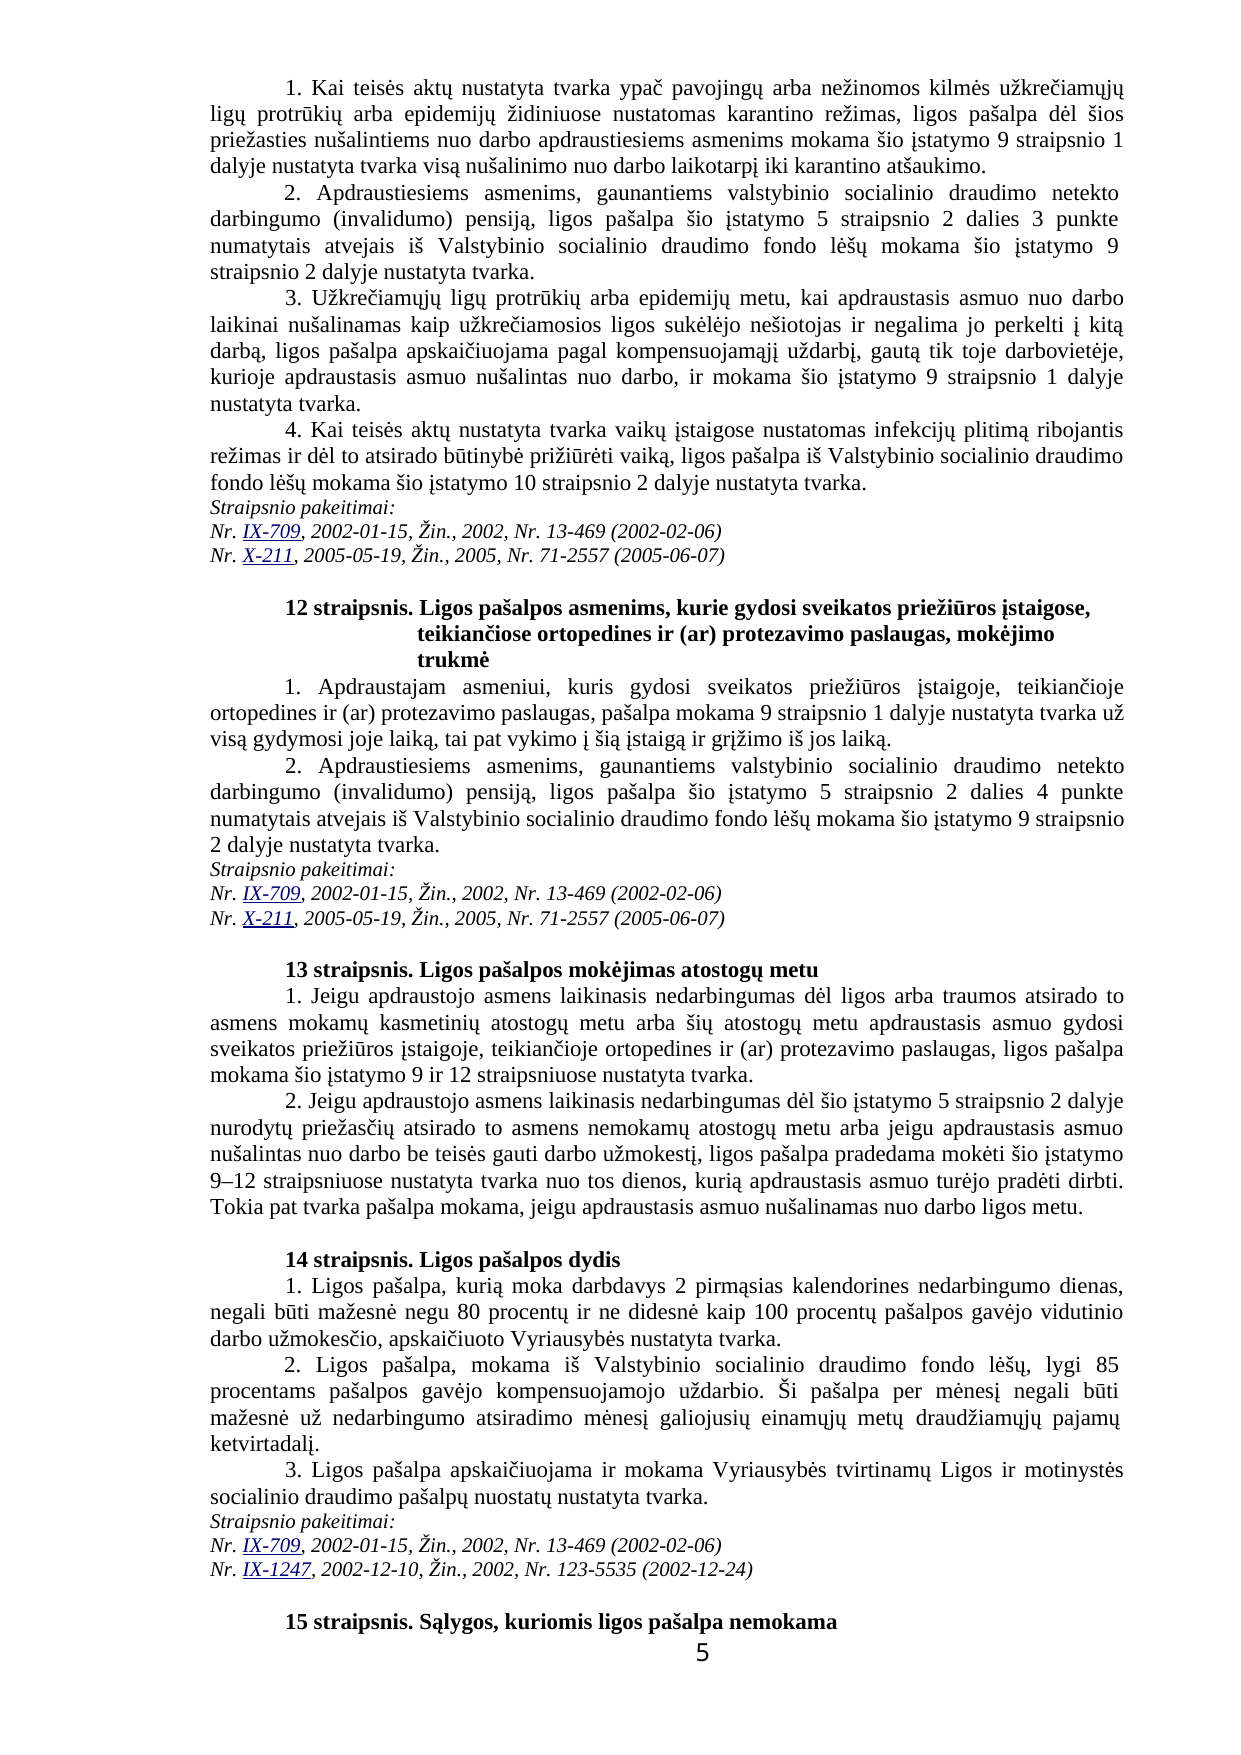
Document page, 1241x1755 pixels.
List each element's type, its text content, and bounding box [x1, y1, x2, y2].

text 12 straipsnis. Ligos pašalpos asmenims, kurie gydosi sveikatos priežiūros įstaigose, [285, 594, 1126, 620]
text Straipsnio pakeitimai: [210, 1509, 1126, 1533]
text 1. Apdraustajam asmeniui, kuris gydosi sveikatos priežiūros įstaigoje, teikiančioje ortopedines ir (ar) protezavimo paslaugas, pašalpa mokama 9 straipsnio 1 dalyje nustatyta tvarka už visą gydymosi joje laiką, tai pat vykimo į šią įstaigą ir grįžimo iš jos laiką. [210, 673, 1126, 752]
text Straipsnio pakeitimai: [210, 857, 1126, 881]
text Straipsnio pakeitimai: [210, 495, 1126, 519]
text 1. Jeigu apdraustojo asmens laikinasis nedarbingumas dėl ligos arba traumos atsirado to asmens mokamų kasmetinių atostogų metu arba šių atostogų metu apdraustasis asmuo gydosi sveikatos priežiūros įstaigoje, teikiančioje ortopedines ir (ar) protezavimo paslaugas, ligos pašalpa mokama šio įstatymo 9 ir 12 straipsniuose nustatyta tvarka. [210, 982, 1126, 1088]
text 2. Ligos pašalpa, mokama iš Valstybinio socialinio draudimo fondo lėšų, lygi 85 procentams pašalpos gavėjo kompensuojamojo uždarbio. Ši pašalpa per mėnesį negali būti mažesnė už nedarbingumo atsiradimo mėnesį galiojusių einamųjų metų draudžiamųjų pajamų ketvirtadalį. [210, 1351, 1120, 1457]
text 3. Užkrečiamųjų ligų protrūkių arba epidemijų metu, kai apdraustasis asmuo nuo darbo laikinai nušalinamas kaip užkrečiamosios ligos sukėlėjo nešiotojas ir negalima jo perkelti į kitą darbą, ligos pašalpa apskaičiuojama pagal kompensuojamąjį uždarbį, gautą tik toje darbovietėje, kurioje apdraustasis asmuo nušalintas nuo darbo, ir mokama šio įstatymo 9 straipsnio 1 dalyje nustatyta tvarka. [210, 284, 1126, 416]
text 1. Kai teisės aktų nustatyta tvarka ypač pavojingų arba nežinomos kilmės užkrečiamųjų ligų protrūkių arba epidemijų židiniuose nustatomas karantino režimas, ligos pašalpa dėl šios priežasties nušalintiems nuo darbo apdraustiesiems asmenims mokama šio įstatymo 9 straipsnio 1 dalyje nustatyta tvarka visą nušalinimo nuo darbo laikotarpį iki karantino atšaukimo. [210, 73, 1126, 179]
text 13 straipsnis. Ligos pašalpos mokėjimas atostogų metu [210, 956, 1126, 982]
text Nr. IX-709, 2002-01-15, Žin., 2002, Nr. 13-469 (2002-02-06) [210, 1533, 1126, 1557]
text 2. Apdraustiesiems asmenims, gaunantiems valstybinio socialinio draudimo netekto darbingumo (invalidumo) pensiją, ligos pašalpa šio įstatymo 5 straipsnio 2 dalies 4 punkte numatytais atvejais iš Valstybinio socialinio draudimo fondo lėšų mokama šio įstatymo 9 straipsnio 2 dalyje nustatyta tvarka. [210, 752, 1126, 857]
text Nr. IX-709, 2002-01-15, Žin., 2002, Nr. 13-469 (2002-02-06) [210, 881, 1126, 905]
text 3. Ligos pašalpa apskaičiuojama ir mokama Vyriausybės tvirtinamų Ligos ir motinystės socialinio draudimo pašalpų nuostatų nustatyta tvarka. [210, 1457, 1126, 1509]
text trukmė [417, 646, 1126, 673]
text 14 straipsnis. Ligos pašalpos dydis [210, 1246, 1126, 1272]
text Nr. X-211, 2005-05-19, Žin., 2005, Nr. 71-2557 (2005-06-07) [210, 905, 1126, 929]
text 4. Kai teisės aktų nustatyta tvarka vaikų įstaigose nustatomas infekcijų plitimą ribojantis režimas ir dėl to atsirado būtinybė prižiūrėti vaiką, ligos pašalpa iš Valstybinio socialinio draudimo fondo lėšų mokama šio įstatymo 10 straipsnio 2 dalyje nustatyta tvarka. [210, 416, 1126, 495]
text Nr. IX-709, 2002-01-15, Žin., 2002, Nr. 13-469 (2002-02-06) [210, 519, 1126, 543]
text 2. Apdraustiesiems asmenims, gaunantiems valstybinio socialinio draudimo netekto darbingumo (invalidumo) pensiją, ligos pašalpa šio įstatymo 5 straipsnio 2 dalies 3 punkte numatytais atvejais iš Valstybinio socialinio draudimo fondo lėšų mokama šio įstatymo 9 straipsnio 2 dalyje nustatyta tvarka. [210, 179, 1120, 284]
text teikiančiose ortopedines ir (ar) protezavimo paslaugas, mokėjimo [417, 620, 1126, 646]
text 2. Jeigu apdraustojo asmens laikinasis nedarbingumas dėl šio įstatymo 5 straipsnio 2 dalyje nurodytų priežasčių atsirado to asmens nemokamų atostogų metu arba jeigu apdraustasis asmuo nušalintas nuo darbo be teisės gauti darbo užmokestį, ligos pašalpa pradedama mokėti šio įstatymo 9–12 straipsniuose nustatyta tvarka nuo tos dienos, kurią apdraustasis asmuo turėjo pradėti dirbti. Tokia pat tvarka pašalpa mokama, jeigu apdraustasis asmuo nušalinamas nuo darbo ligos metu. [210, 1088, 1126, 1219]
text 1. Ligos pašalpa, kurią moka darbdavys 2 pirmąsias kalendorines nedarbingumo dienas, negali būti mažesnė negu 80 procentų ir ne didesnė kaip 100 procentų pašalpos gavėjo vidutinio darbo užmokesčio, apskaičiuoto Vyriausybės nustatyta tvarka. [210, 1272, 1126, 1351]
text Nr. IX-1247, 2002-12-10, Žin., 2002, Nr. 123-5535 (2002-12-24) [210, 1557, 1126, 1581]
text 15 straipsnis. Sąlygos, kuriomis ligos pašalpa nemokama [210, 1608, 1126, 1634]
text Nr. X-211, 2005-05-19, Žin., 2005, Nr. 71-2557 (2005-06-07) [210, 543, 1126, 567]
